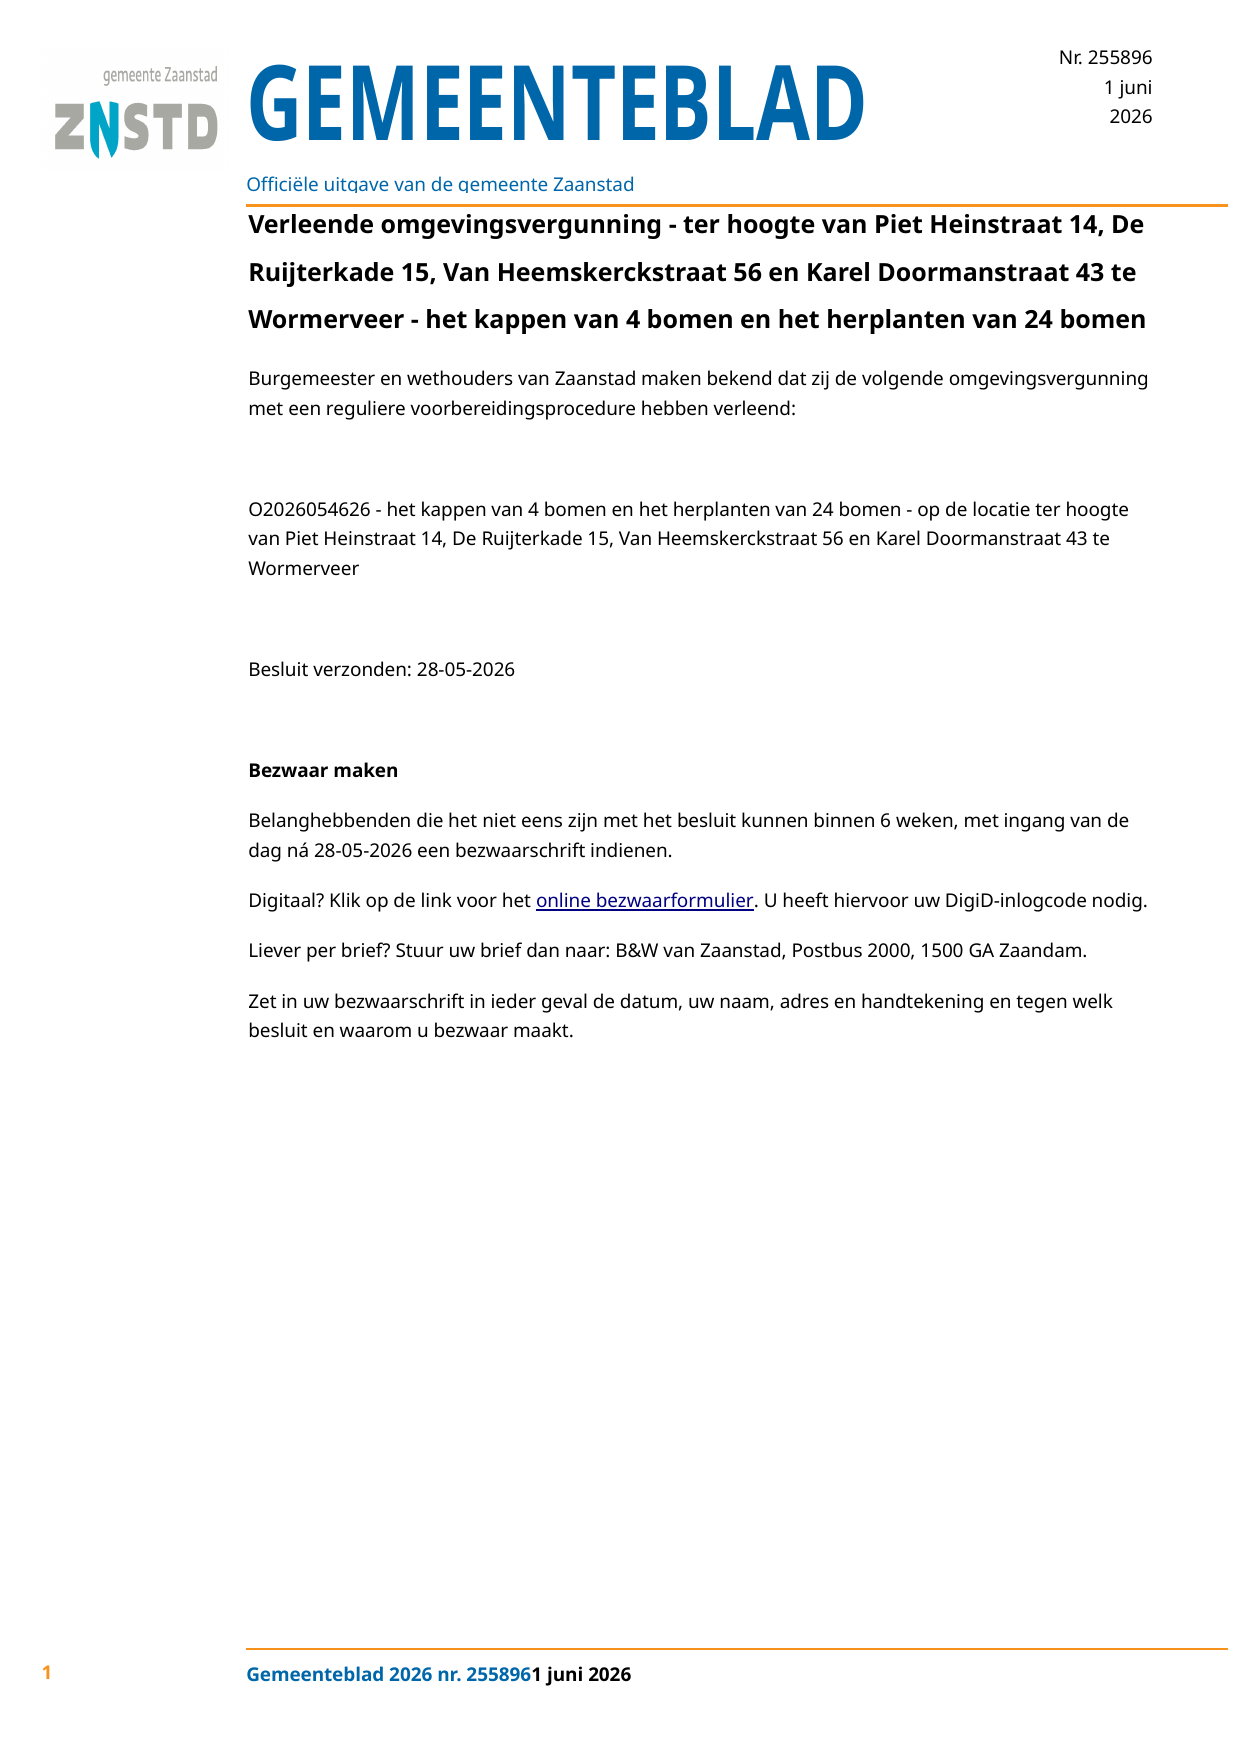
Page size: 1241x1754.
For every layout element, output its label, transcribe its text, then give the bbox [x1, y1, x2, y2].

text Liever per brief? Stuur uw brief dan naar: B&W van Zaanstad, Postbus 2000, 1500 GA Zaandam. [248, 938, 1152, 963]
text Verleende omgevingsvergunning - ter hoogte van Piet Heinstraat 14, De Ruijterkade 15, Van Heemskerckstraat 56 en Karel Doormanstraat 43 te Wormerveer - het kappen van 4 bomen en het herplanten van 24 bomen [248, 207, 1152, 336]
text Belanghebbenden die het niet eens zijn met het besluit kunnen binnen 6 weken, met ingang van de dag ná 28-05-2026 een bezwaarschrift indienen. [248, 807, 1152, 862]
text Bezwaar maken [248, 757, 1152, 782]
text O2026054626 - het kappen van 4 bomen en het herplanten van 24 bomen - op de locatie ter hoogte van Piet Heinstraat 14, De Ruijterkade 15, Van Heemskerckstraat 56 en Karel Doormanstraat 43 te Wormerveer [248, 496, 1152, 581]
text Burgemeester en wethouders van Zaanstad maken bekend dat zij de volgende omgevingsvergunning met een reguliere voorbereidingsprocedure hebben verleend: [248, 366, 1152, 421]
picture [41, 47, 231, 172]
text Digitaal? Klik op de link voor het online bezwaarformulier. U heeft hiervoor uw DigiD-inlogcode nodig. [248, 887, 1152, 913]
text Besluit verzonden: 28-05-2026 [248, 656, 1152, 682]
text Zet in uw bezwaarschrift in ieder geval de datum, uw naam, adres en handtekening en tegen welk besluit en waarom u bezwaar maakt. [248, 988, 1152, 1043]
